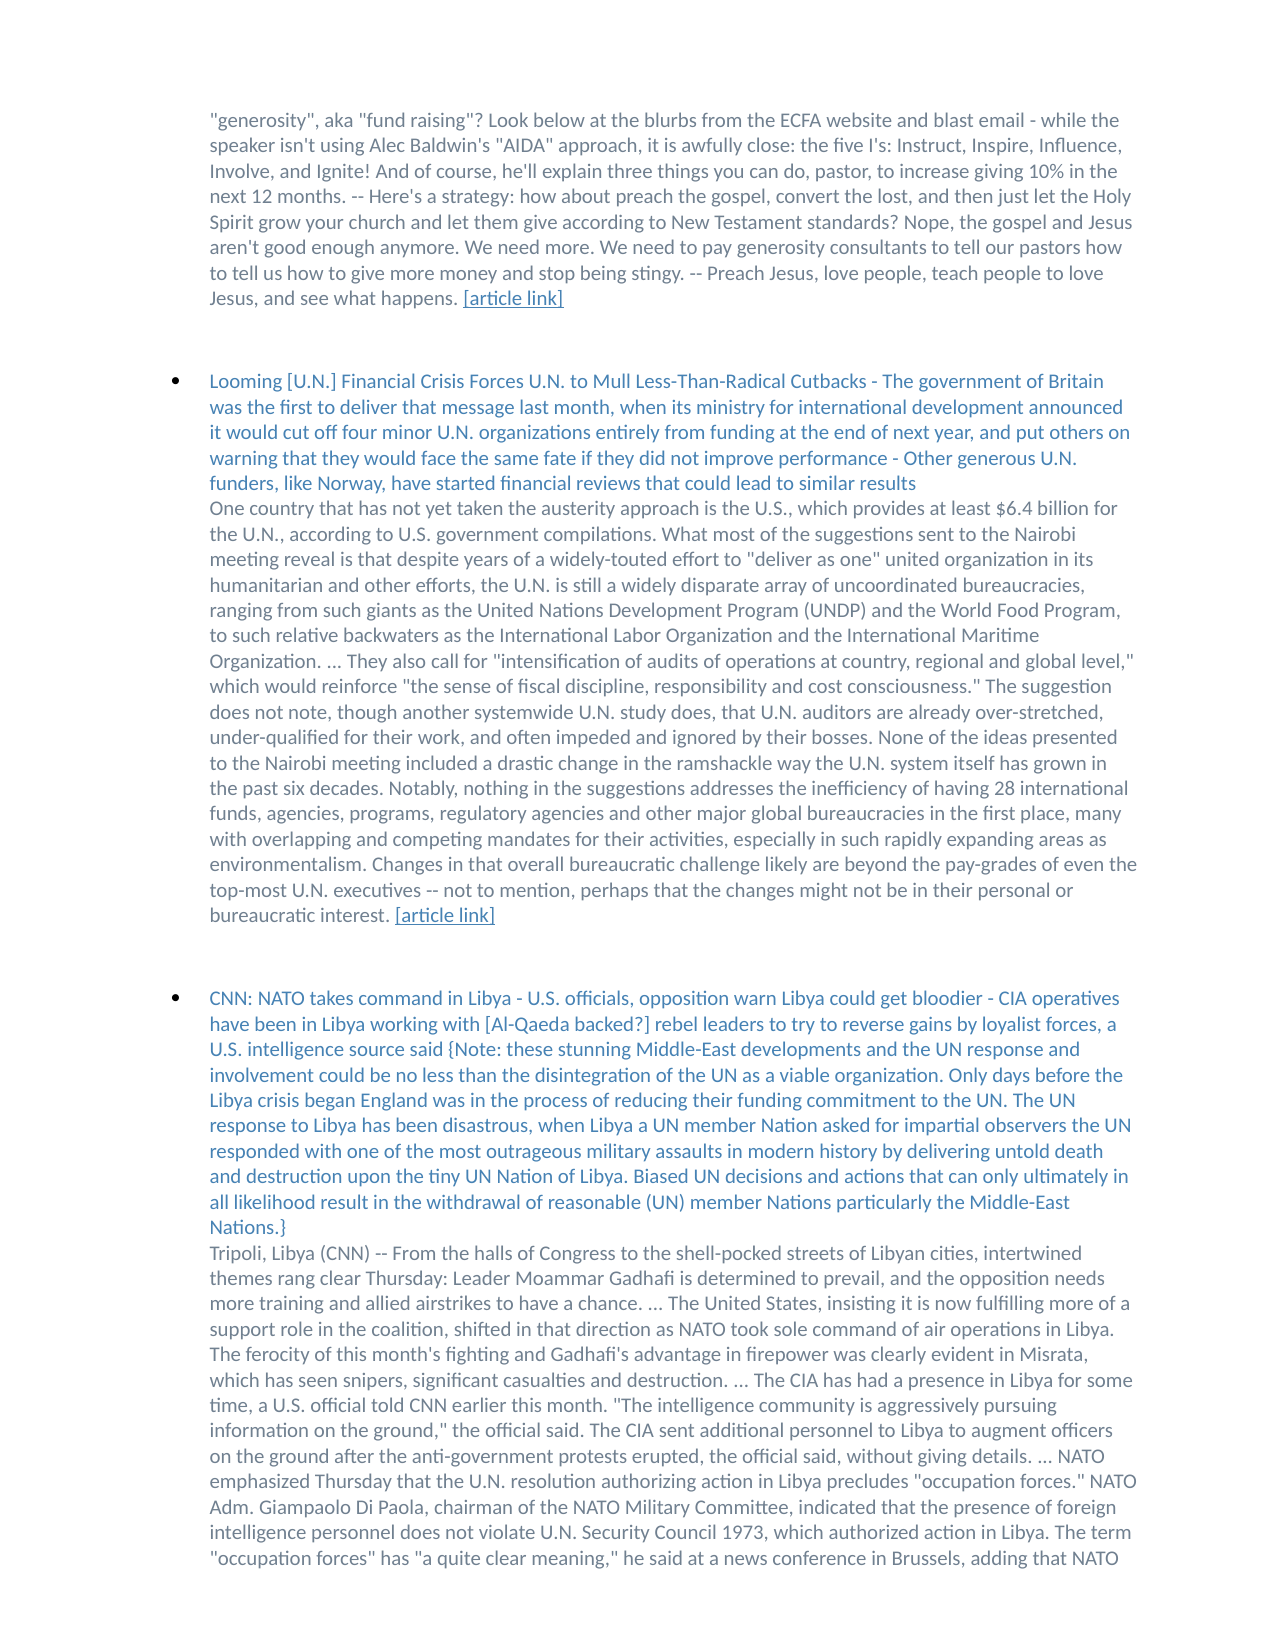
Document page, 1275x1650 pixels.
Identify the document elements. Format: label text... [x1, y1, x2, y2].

table_cell Bible Verse: Matthew 24:45-51 Who then is a faithful and wise servant, whom his Lord (Jesus) hath made ruler over His household [fellowship], to give them meat [sound doctrine Bible study] in due season? Blessed is that servant, whom his Lord when He cometh shall find so doing. {The complete Bible is available at ChristianFaithDownloads.com} Matthew 24:45-51 Who then is a faithful and wise servant, whom his Lord (Jesus) hath made ruler over His household, to give them meat [sound doctrine Bible study] in due season? Blessed is that servant, whom his Lord when He cometh shall find so doing. Verily I say unto you, That He shall make him [faithful servant] ruler over all His goods. But and if that evil servant shall say in his heart, My Lord delayeth His coming; And shall begin to smite his fellowservants, and to eat and drink with the drunken; The Lord of that servant shall come in a day when he looketh not for Him, and in an hour that he is not aware of, And shall cut him asunder, and appoint him his portion with the hypocrites: there shall be weeping and gnashing of teeth. -- Matthew 13:41-43 The Son of Man (Jesus) shall send forth His [Holy] Angels, and they shall gather out of His Kingdom all things that offend, and them which do iniquity; And shall cast them into a furnace of fire: there shall be wailing and gnashing of teeth. Then shall the righteous shine forth as the sun in the Kingdom of their Father. Who hath [Spiritual] ears to hear, let him hear. -- Holy Bible [article link] The New Testament concept of Fellowship financial openness and accountability -- "John 15:14-16 Ye are My friends, if ye do whatsoever I (Jesus) command you. **Henceforth I call you not servants (lit. slaves); for the servant (slave) knoweth not what his Lord doeth: ***but I have called you friends (lit. brotherly love); for all things that I have heard of My Father I have made known [openness] unto you. ... that [with brotherly love and openness] whatsoever ye shall ask [i.e. Moses in the Tabernacle (Tent) of the Congregation speaking to God - Numbers 7:89] of the Father in My name, He may give it you." John 15:11-27 These things have I (Jesus) spoken unto you, that My joy might remain in you, and that your joy might be full. This is My Commandment, That ye love one another, as I have loved you. Greater love hath no man than this, that a man lay down his life for his friends. Ye are my friends, *if ye do whatsoever I command you. Henceforth I call you not servants; for the servant knoweth not what his Lord doeth: but I have called you friends; for all things that I have heard of my Father I have made known unto you. Ye have not chosen Me, but ***I have chosen you, and ordained you, that ye should go and bring forth fruit, and that your fruit should remain: that [with brotherly love and openness] whatsoever ye shall ask [i.e. Moses in the Tabernacle (Tent) of the Congregation speaking to God - Numbers 7:89] of the Father in My name, He may give it you. These things I command you, that ye love one another. If the world hate you, ye know that it hated Me before it hated you. If ye were of the world, the world would love his own: but because ye are not of the world, but I have chosen you out of the world, therefore the world hateth you. Remember the word that I said unto you, The servant is not greater than his Lord. If they have persecuted Me, they will also persecute you; if they have kept My saying, they will keep yours also. But all these things will they do unto you for My name's sake, because they know not Him (Father) that sent Me (Jesus). If I had not come and spoken unto them, they had not had sin: but now they have no cloke [covering] for their sin. He that hateth Me hateth My Father also. If I had not done among them the works which none other man did, they had not had sin [of open rebellion]: but now have they both seen and hated both Me and My Father. But this cometh to pass, that the Word might be fulfilled that is written in their law, They [sinners] hated Me without a cause. But when the Comforter (Holy Spirit) is come [Pentecost], whom I will send unto you from the Father, even the Spirit of Truth, which proceedeth from the Father, He (Holy Spirit) shall testify of Me (Jesus): And ye (Apostles) also shall bear witness, because ye have been with Me from the beginning. [article link] The Old Testament concept of Congregation financial openness and accountability - Moses publically reported the gifting, finances and tithes given and offered to his congregation --"Numbers 7:89 **And [after public openness and accountability] when Moses was gone into the Tabernacle [Tent] of the Congregation to speak with Him [God], then he heard the voice of One speaking unto him from off the mercy seat that was upon the Ark of Testimony, from between the two cherubims: and he spake unto Him." Example: Numbers 7:10-89 And the princes offered for dedicating of the altar in the day that it was anointed, even the princes offered their offering before the altar. And the LORD said unto Moses, They shall offer their offering, each prince on his day, for the dedicating of the altar. And he that offered his offering the first day was Nahshon the son of Amminadab, of the tribe of Judah: And his offering was one silver charger [a serving tray], the weight thereof was an hundred and thirty shekels, one silver bowl of seventy shekels, after the shekel of the sanctuary; both of them were full of fine flour mingled with oil for a meat offering: One spoon of ten shekels of gold, full of incense: One young bullock, one ram, one lamb of the first year, for a burnt offering: One kid of the goats for a sin offering: And for a sacrifice of peace offerings, two oxen, five rams, five he goats, five lambs of the first year: this was the offering of Nahshon the son of Amminadab. On the second day Nethaneel the son of Zuar, prince of Issachar, did offer: He offered for his offering one silver charger [a serving tray], the weight whereof was an hundred and thirty shekels, one silver bowl of seventy shekels, after the shekel of the sanctuary; both of them full of fine flour mingled with oil for a meat offering: One spoon of gold of ten shekels, full of incense: One young bullock, one ram, one lamb of the first year, for a burnt offering: One kid of the goats for a sin offering: And for a sacrifice of peace offerings, two oxen, five rams, five he goats, five lambs of the first year: this was the offering of Nethaneel the son of Zuar. On the third day ... And all the oxen for the sacrifice of the peace offerings were twenty and four bullocks, the rams sixty, the he goats sixty, the lambs of the first year sixty. This was the dedication of the altar, after that it was anointed. **And [after public openness and accountability] when Moses was gone into the Tabernacle [Tent] of the Congregation to speak with Him [God], then he heard the voice of One speaking unto him from off the mercy seat that was upon the Ark of Testimony, from between the two cherubims: and he spake unto Him. [article link] FBCJaxWatchDog: Evangelical Council of Financial Accountability (ECFA) Webinar - "Unleash a Generosity Surge at Your Church" - This webinar will encourage generosity in your church as we review the results from the State of the Plate and the View from the Pew surveys {Note: We as Christians can't do much about the level of greed, abuse and corruption at the U.N. but we can certainly still do something about it in our local Churches. If the Church is not 100% Transparent with their financial statements [readily assessable legal - tax documents] then don't donate or donate only a minimal amount. We all have to take part in reducing the greed and corruption within the current Christian Church system, it is at the point that if we don't take a stand against it we are becoming a part of the problem! - Also Note: the ECFA is seemingly a very unaccountable and suspect [red flag] organization itself. The ECFA though pretending to provide financial oversight for Churches and Ministries refuses to make their own financial statements publically available. Any Church or organization that is ECFA affiliated should be immediately removed from being considered a good, accountable, responsible, viable or safe place for our hard earned donations. - It's not too much to ask any Church or fellowship to display their financial [tax filings] documents and statements, in fact, it's a minimum that an honest and open Church or Ministry must do!} The same group that Senator Grassley is hoping will encourage churches to be more financially transparent and thus avoid federal legislation in the area of religious organization fund raising - is actually hosting a webinar to help churches squeeze more money out of their people. And their logo has a pastor's head overlay-ed on top of a pile of money. I'm sure Grassley is going to love that! It would have been better to have him with a fist full of cash in his hand! Who has ECFA hired for their webinar? Why none other than "bestselling generosity author" Brian Kluth, also described as "one of the world's leading authorities on charitable giving and generosity". Experts in generosity? Can't we just call it what it is: "fund raiser". We've had people for decades know how to "raise funds", but in the church that wouldn't go over well, so we call them "generosity consultants". Click here to see Brian Kluth's "Maximum Generosity" website where churches can buy his resources on how to get your people to be more generous. Can't be too much longer and we'll see informercials on this. If we have "generosity experts" marketing their wares to pastors, how long before the SBC seminaries start pumping out PhD's in "generosity"? Shouldn't every mega church have a PhD in "generosity", aka "fund raising"? Look below at the blurbs from the ECFA website and blast email - while the speaker isn't using Alec Baldwin's "AIDA" approach, it is awfully close: the five I's: Instruct, Inspire, Influence, Involve, and Ignite! And of course, he'll explain three things you can do, pastor, to increase giving 10% in the next 12 months. -- Here's a strategy: how about preach the gospel, convert the lost, and then just let the Holy Spirit grow your church and let them give according to New Testament standards? Nope, the gospel and Jesus aren't good enough anymore. We need more. We need to pay generosity consultants to tell our pastors how to tell us how to give more money and stop being stingy. -- Preach Jesus, love people, teach people to love Jesus, and see what happens. [article link] Looming [U.N.] Financial Crisis Forces U.N. to Mull Less-Than-Radical Cutbacks - The government of Britain was the first to deliver that message last month, when its ministry for international development announced it would cut off four minor U.N. organizations entirely from funding at the end of next year, and put others on warning that they would face the same fate if they did not improve performance - Other generous U.N. funders, like Norway, have started financial reviews that could lead to similar results One country that has not yet taken the austerity approach is the U.S., which provides at least $6.4 billion for the U.N., according to U.S. government compilations. What most of the suggestions sent to the Nairobi meeting reveal is that despite years of a widely-touted effort to "deliver as one" united organization in its humanitarian and other efforts, the U.N. is still a widely disparate array of uncoordinated bureaucracies, ranging from such giants as the United Nations Development Program (UNDP) and the World Food Program, to such relative backwaters as the International Labor Organization and the International Maritime Organization. ... They also call for "intensification of audits of operations at country, regional and global level," which would reinforce "the sense of fiscal discipline, responsibility and cost consciousness." The suggestion does not note, though another systemwide U.N. study does, that U.N. auditors are already over-stretched, under-qualified for their work, and often impeded and ignored by their bosses. None of the ideas presented to the Nairobi meeting included a drastic change in the ramshackle way the U.N. system itself has grown in the past six decades. Notably, nothing in the suggestions addresses the inefficiency of having 28 international funds, agencies, programs, regulatory agencies and other major global bureaucracies in the first place, many with overlapping and competing mandates for their activities, especially in such rapidly expanding areas as environmentalism. Changes in that overall bureaucratic challenge likely are beyond the pay-grades of even the top-most U.N. executives -- not to mention, perhaps that the changes might not be in their personal or bureaucratic interest. [article link] CNN: NATO takes command in Libya - U.S. officials, opposition warn Libya could get bloodier - CIA operatives have been in Libya working with [Al-Qaeda backed?] rebel leaders to try to reverse gains by loyalist forces, a U.S. intelligence source said {Note: these stunning Middle-East developments and the UN response and involvement could be no less than the disintegration of the UN as a viable organization. Only days before the Libya crisis began England was in the process of reducing their funding commitment to the UN. The UN response to Libya has been disastrous, when Libya a UN member Nation asked for impartial observers the UN responded with one of the most outrageous military assaults in modern history by delivering untold death and destruction upon the tiny UN Nation of Libya. Biased UN decisions and actions that can only ultimately in all likelihood result in the withdrawal of reasonable (UN) member Nations particularly the Middle-East Nations.} Tripoli, Libya (CNN) -- From the halls of Congress to the shell-pocked streets of Libyan cities, intertwined themes rang clear Thursday: Leader Moammar Gadhafi is determined to prevail, and the opposition needs more training and allied airstrikes to have a chance. ... The United States, insisting it is now fulfilling more of a support role in the coalition, shifted in that direction as NATO took sole command of air operations in Libya. The ferocity of this month's fighting and Gadhafi's advantage in firepower was clearly evident in Misrata, which has seen snipers, significant casualties and destruction. ... The CIA has had a presence in Libya for some time, a U.S. official told CNN earlier this month. "The intelligence community is aggressively pursuing information on the ground," the official said. The CIA sent additional personnel to Libya to augment officers on the ground after the anti-government protests erupted, the official said, without giving details. ... NATO emphasized Thursday that the U.N. resolution authorizing action in Libya precludes "occupation forces." NATO Adm. Giampaolo Di Paola, chairman of the NATO Military Committee, indicated that the presence of foreign intelligence personnel does not violate U.N. Security Council 1973, which authorized action in Libya. The term "occupation forces" has "a quite clear meaning," he said at a news conference in Brussels, adding that NATO receives and uses intelligence from allies and does not judge the sources. The NATO mission, called Operation Unified Protector, includes an arms embargo, a no-fly zone, and "actions to protect civilians and civilian centers," NATO said Thursday. It follows U.N. Security Council Resolution 1973, allowing member states to take all necessary measures -- "while excluding a foreign occupation force of any form" -- to protect civilians under the threat of attack in Libya. [article link] Heartlight.org: The Authority of Reality "Draw nigh to God, and He will draw nigh to you" (James 4:8) - from My Utmost for His Highest, by Oswald Chambers It is essential to give people a chance of acting on the truth of God. The responsibility must be left with the individual, you cannot act for him, it must be his own deliberate act, but the evangelical message ought always to lead a man to act. The paralysis of refusing to act leaves a man exactly where he was before; when once he acts, he is never the same. It is the foolishness of it that stands in the way of hundreds who have been convicted by the Spirit of God. Immediately I precipitate myself over into an act, that second I live; all the rest is existence. The moments when I truly live are the moments when I act with my whole will. Never allow a truth of God that is brought home to your soul to pass without acting on it, not necessarily physically, but in will. ... We have to go clean over on some word of our redeeming Lord and transact business with Him. His word "come" means "transact." "Come unto Me." The last thing we do is to come; but everyone who does come knows that that second the supernatural rush of the life of God invades him instantly. The dominating power of the world, the flesh and the devil is paralysed, not by your act, but because your act has linked you on to God and His redemptive power. Minister or Sinister? Pimppreacher via Apostasywatch: How to know when your Church has become a cult - Everything is about CONTROL - The main tools used to control members are INTIMIDATION and MANIPULATION - *The intimidation and manipulation are very subtle and disguised with a false sense of love and concern - It's all a strategic COURTSHIP RUNNING GAME The Cult [suspect Church] will have a team of people (we will call them the GAMERS) who are assigned to COURT you (THE PROSPECT) [for their gain - power, prestige, finances, etc]. The courtship begins with COMMUNICATION. Good communication starts with paying attention to what is said. The Gamer will ask strategic questions about the PROSPECT, their family and their life. Once they hear something they can identify with the prospect (YOU) they will begin telling the prospect how wonderful the church is (disclaimer: they will always say "we're not a perfect church, but we love God and our Pastor loves the people of God, we are a loving church"). -- The Gamer will tell a story about how they were so lost, broke down, and hurt BUT because of this ministry they were able to get their lives together and they don't know where they would be without this ministry (*not GOD, but the ministry) this will of course include many examples of how the Cult Pastor is very sincere and loving. This call will conclude with an invitation (FIRST DATE). This first date may be an invitation to come to the midweek service, a fellowship, or next Sunday's service and the prospect is told to ask for the Gamer as soon as they come through the door so the two of them can sit together. The members are moved by what they HEAR they are compelled to say YES TO THE FIRST DATE. ... PROPHET OR PROFIT? In treating the members as children they are taught to NEVER speak against the leader. If fact, any questioning of the ministry teachings, any criticism, any independent thinking is considered a form of rebellion. "Touch not my anointed and do my prophet no harm" I Chron. 16:22. There will be a strong emphasis on authority, unquestioning obedience and submission. Members become afraid to say anything, even if they know something is wrong because speaking against what they KNOW to be wrong is speaking against the "Pastor" and it's a SIN. They are convinced that if the Pastor is wrong - God will get him and when the "wrong' is continued they assume the Pastor was right. And if anyone is ever so bold to speak against the leader they are ostracized by the entire church. Yes, this "loving" church will turn their back on you. -- SiGNS TO LOOK FOR: 1. LOST OF IDIVIDUALITY. You are no longer a creative, independent thinking individual. Everyone must speak the SAME thing.say what the leader says at all times.any other opinion is going against God. 2. LOST OF RELATIONSHIP WITH OTHERS. Relationship with friends, relatives, and children - ANY NON-MEMBER is severed. - RELATIONSHIP IS BASED ON MEMBERSHIP 3. EXCESSIVE GIVING. Extreme pressure to give all you have. Several offerings, large sums, public announcement of your amount resulting in guilt and intimidation. 4. ISOLATION. Isolation from anything and anyone not directly affiliated with the church. 5. CONTROL OF TIME. 6. LOSS OF FREE WILL. Members cannot make any independent decisions concerning personal life. Cannot question leadership. Fbcjaxwatchdog: (Predatory Tithing) Ed Young's Tithing Sermon: Show Me the Money! - The video of Ed Young posted here on Sunday has gotten quite a bit of play around the blogosphere It has even moved over to YouTube - Christians and non-Christians alike are flabbergasted that a pastor from the pulpit is trying to get people to commit to give 10% of their income to his church through automatic withdrawal {Note: the Corporation Churches [501(c)3] need to own up to their public accountability and financial obligations in reporting and accounting for every single dime that they collect in offerings [so called tithes, offerings, gifts]. The Basic Christian Ministry is going to designate 2011 as a year of Church accountability [actually starting now!!] - No public disclosure of legal financial statements provided by the church and staff then no money provided by the congregation it's that simple!! - Also Note: The people that are blindly donating to demanding and offensive personalities are the very people that are enabling, perpetuating and furthering this very serious [*Predatory Tithing] problem within the Church. It's important that everyone within the congregation accept responsibility and withhold financial support from any Church or organization that is not 100% transparent with its organizational structure, affiliations or income disbursements.} (YouTube) He tells them they are cursed if they don't tithe. He wonders why they come to church if they don't bring the tithe, tells them to stay home or play golf, to quit wasting Ed's and God's time. He says to watch your wallet if you're sitting next to a non-tither. He brags that "blessings track him down" for his 29 years of faithfulness. He even declares multiple times that the blessings of the Christian life are "all about the money". Ed even says "Show me the money" - which I take to mean "show me your bank account and routing number". He says that if you don't tithe, your marriage, your job, your kids, will all suffer because you're under God's curse. I hope that someone in Ed's circle of friends - maybe John Cross, or maybe Ed's father - someone, will help Ed see that he is abusing his congregation. Comments: Anonymous said... 80% of Ed young's church membership need to leave the church now. Those people should choose a place to meet and have a great time in fellowship. choose a God fearing man as a teacher while giving him some living standards. No jet. And learn the truth of the [B]ible. Basic Christian: Note: Only informed responsible giving (tithing) is cheerful giving - Previous year 501c3 non-profit tax form filings should be open and publically available (in Church offices) and on the internet for anyone and everyone to look at and only then is a person capable of making an informed decision about personally donating to charitable 'Churches' and causes i.e. a Harvest Crusade type of event -- "2 Corinthians 9:7 Every man according as he purposeth [responsibly] in his heart, so let him give; not grudgingly, or of necessity: for God loveth a cheerful [responsible] giver." Only informed responsible giving (tithing) is cheerful giving! Not the ignorance is bliss, dutiful giving that the modern Church now wants us to participate in. -- "Ecclesiastes 7:12 For wisdom is a defense [refuge], and money [opportunity, power, influence, prestige] is a defense: but [more important than money] the excellency of [Biblical] knowledge [accurate, reliable Biblical doctrine] is, that wisdom giveth [eternal] life to them that have it." Donor Bill of Rights: PHILANTHROPY (Charitable Donations) is based on voluntary action for the common good - It is a tradition [and religious requirement] of giving and sharing that is primary to the quality of life - To assure that philanthropy merits the respect and trust of the general public, and that donors and prospective donors can have full confidence in the not-for-profit organizations and causes they are asked to support, we declare that all donors have these rights: I. To be informed of the organization's mission, of the way the organization intends to use donated resources, and of its capacity to use donations effectively for their intended purposes - II. To be informed of the identity of those serving on the organization's governing board, and to expect the board to exercise prudent judgment in its stewardship responsibilities - III. **To have access to the organization's most recent financial statements - IV. To be assured their gifts will be used for the purposes for which they were given I. To be informed of the organization's mission, of the way the organization intends to use donated resources, and of its capacity to use donations effectively for their intended purposes. II. To be informed of the identity of those serving on the organization's governing board, and to expect the board to exercise prudent judgment in its stewardship responsibilities. III. To have access to the organization's most recent financial statements. IV. To be assured their gifts will be used for the purposes for which they were given. V. To receive appropriate acknowledgement and recognition. VI. To be assured that information about their donations is handled with respect and with confidentiality to the extent provided by law. VII. To expect that all relationships with individuals representing organizations of interest to the donor will be professional in nature. VIII. To be informed whether those seeking donations are volunteers, employees of the organization or hired solicitors. IX. To have the opportunity for their names to be deleted from mailing lists that an organization may intend to share. X To feel free to ask questions when making a donation and to receive prompt, truthful and forthright answers. Questions: Ask a Nonprofit (Church - Crusade - Conference - etc.) *Before Investing in [or contributing to] it - 3. What are your annual goals, needs, and results? How do they compare to similar organizations in your community? - 6. How well have you utilized your funding? Describe how efficiently you have fulfilled your goals of recent years in relationship to the amount of funds you have raised Thinking of donating to a nonprofit? Here are some suggested questions to ask nonprofit organizations before investing in them. The answers can help you determine which charities to give to and evaluate the performance of the philanthropies you already support. 1. How are you collaborating with similar organizations on a local, regional, or national level? 2. What are the main obstacles that inhibit the fulfillment of your mission? How are you planning to overcome them? 3. What are your annual goals, needs, and results? How do they compare to similar organizations in your community? 4. How much turnover have you experienced of employees and board members in the last two years {and how many related family members are employed and in what places within the organization}? 5. To what degree have you attracted new people {non-family members} and new ideas to your organization and board? 6. *How well have you utilized your funding? Describe how efficiently you have fulfilled your goals of recent years in relationship to the amount of funds you have raised. 7. Most for-profit organizations have recently restructured themselves in recent years to become more efficient and productive. How, if at all, are you considering (or have you implemented) some version of this approach? 8. How efficiently is your organization run? To what degree have you assigned day-to-day management responsibilities to a tightly run executive committee instead of relying upon your full board? 9. Who are your main competitors and how do your results in recent years compare to theirs? Tips for Choosing a Charity: A Donor's 9-Step Guide to Giving Wisely - Avoid charities that won't share information or pressure you - Reputable nonprofits: Will discuss their programs and finances - [they] Don't use pressure tactics - Are willing to send you literature about their work or direct you to a Web site - Will take "no" for an answer - Trust your instincts: If you still have doubts about a charity, don't contribute to it - Instead, find another nonprofit that does the same kind of work and with which you feel comfortable, then make your donation Tips for Choosing a Charity: A Donor's 9-Step Guide to Giving Wisely - Here are GuideStar's tips for donors who want to give with their heads as well as their hearts. Researching Charities Clarify your values. Do this before you open your checkbook, volunteer your time, or look at that letter from a charity. Identify your preferences. Ask yourself: "What is important to me?" The environment? Education? Hunger? Animal welfare? Helping sick children? Where should the charity do its work-in your neighborhood, region, the nation, or internationally? Ask yourself if you want to support a large or small charity, a new or an old one. Search the GuideStar database to find charities that meet your criteria. Focus on the mission. Look at each charity's description in the GuideStar search results, on its Web site, or in its literature. Find the nonprofits that fit best with your values. Eliminate organizations that don't meet your criteria. Now you're ready to look more closely at these organizations. Evaluating Charities Get the cold, hard facts. A reputable organization will: Define its mission and programs clearly. Have measurable goals. Use concrete criteria to describe its achievements. Compare apples to apples. Be sure to compare charities that do the same kind of work, especially if you're looking at their finances. The type of work a charity does can affect its operating costs dramatically. Avoid charities that won't share information or pressure you. Reputable nonprofits: Will discuss their programs and finances. Don't use pressure tactics. Are willing to send you literature about their work or direct you to a Web site. Will take "no" for an answer. Trust your instincts. If you still have doubts about a charity, don't contribute to it. Instead, find another nonprofit that does the same kind of work and with which you feel comfortable, then make your donation. Fbcjaxwatchdog: Update: Predatory Preaching - Why So Much Angst About Anonymous Critics? {Note: I was listening to this [terrible outburst] again this morning [and again I'm very disheartened to have to listen to it - such an obvious wolf in sheep's clothing speaking from behind the pulpit]. I was left wondering why does this pastor only rail against anonymous criticism, if he were to be consistent wouldn't he be equally offended by anonymous donors as well. If the modern church leadership [and I use that term lightly] is going to take such a self-imposed righteous stand against anonymous criticism then equally they need to reject all anonymous donations as being equally "pathetic" and from "narcissistic zeros" and for the record, whoever made that anonymous comment, he or she was very smart to make it anonymously. It seems that some leaders- pastors want info in order to use it [seriously] in [Satanic] curse rituals against the person that is trying to help the Church move forward in a godly way. So yes, be very careful about letting your name, as a helpful person or as a critic get in the hands of some of these pastors where once they have an identity they can go to work behind the scenes [demonically casting spells and socially casting dispersions] making life very difficult for anyone they desire to do harm to.} (Audio) I recently came across the audio excerpt below from Matt Chandler, where he absolutely blasts people who would dare send him anonymous, critical emails. He angrily calls them several choice names like "pathetic" and "narcissistic zeros". I came across this audio clip at Dr. Alvin Reid's blog site, as he included Chandler's clip with his blog post here entitled "Dealing with Critics". You really have to listen to this. It gives I think a glimpse into just how much disdain there is for anonymous emailers and bloggers critical of the Southern Baptist power structure. It is my view, based on my experience as a formerly anonymous blogger, that Chandler's disdain for anonymous critics is shared by many of our Southern Baptist leaders. After all, Alvin Reid posts it for his readers (many of whom are our future pastors!), presumably as an example of how to view those who dare to criticize anonymously. Emerging Church DVD: Extremely Important Viewing!!! Part 8 - Dialectic Deception - [To Download Click the Share Button] (Online Video) Emerging Church DVD (Online) This two hour and forty-five minute DVD takes a hard look into the beliefs and practices of what has become one of the most dangerous deceptions assaulting God's people today - The Emergent Church. - Part 8: Sandy Simpson speaks on: Methods used by false teachers to deceive God's people. Calvary Chapel Abuse blog "Those (pastors) who sin are to be rebuked publicly, so that the others may take warning" (1 Timothy 5) - Is Roger Oakland right about Calvary Chapel? - Roger Oakland [UnderstandTheTimes.org] has been an outspoken critic, as has Deborah Dombrowski of Lighthouse Trails Research [LighthouseTrailsResearch.com/blog] and many others regarding End Times Apostasy and Ecumenicism of Calvary Chapel Comments: #11 * The pastor has real accountability that doesn't require his [approval] to submit to it while he's in sin. * Elders would actually be able to hold the pastor accountable, without his being able to fire them first. * Elders would not be chosen by the pastor, so he can "stack the deck" and/or choose "yes" men. * Same goes for the financial board. * The financial books are [to be] open for people to look at and ask questions without any retribution or removal ... oh, and they actually get real answers. * The Moses Model [Calvary Chapel of Costa Mesa] leadership [model] would be removed. * Actual pastoring of the flock, i.e. visit the sick, help the orphans & widows, model servant leadership. * Not overworking leadership (6 1/2 days per week @ 50 to 80 hours). * Pastor doesn't underpay leaders with the excuse, "Where God guides, he provides." * Pastor doesn't overpay himself, comparing to a CEO's pay. (Pay includes: ALL the perks, wife's pay, vacations, meals, gas, cars, housing, clothing allowance, gym memberships, etc….) * Pastors & leaders understand that Matthew 18 applies to them, too. * Pastor understands that he is not more anointed than the attenders, not more special, and doesn't have God's ear more than the rest of the Christians. * Pastor is not a narcissist. * The leaders surrounding the Pastor are not "yes" men. * The church [voters] would have membership, ensuring accountability for the pastor and [oversight in the] use of money. * Pastors/elders/leaders actually biblically qualify to be in the position. * Pastors/elders/leaders are actually removed when they no longer qualify. Show me a CC church [any Church/Fellowship] that has any of these and I'm interested to know more. [article link] Breaking News!! Calvary Chapel Abuse blog - "You can't handle the Truth!" Another peak behind the Curtain - My "meeting" with [Pastor] Chuck Smith - {Note: as the Calvary Chapel denomination enters disintegration mode right before our very eyes [Pastor Chuck Smith has apparently just divested himself of all authority and oversight among ALL Affiliated Calvary Chapels associated with Calvary Chapel of Costa Mesa] -- any current Calvary Chapel or any Church or Fellowship can use the Basic Christian Ministry Material (BasicChristian.org). Instead of calling your Church a Calvary Chapel avoid the turmoil that is happening there and be prepared to preach a peaceful Gospel of Jesus Christ. Disassociate with CCCM and drop the vaguely pseudo CC Dove and instead while you decide what you want to do put a B in front of your CC and become a "Basic Christian Church" BCC or a "Basic Christian Chapel" BCC instead of a Calvary Chapel CC and use the Three Cross Logo of Basic Christian as a new Church/Chapel Logo. Welcome! Now move on to being a BCC and preaching a trusted Gospel to the world.} I'm obviously disappointed that I didn't hear from Chuck Smith or his attorney, Janet Carter, yesterday regarding the Bob Grenier situation (though I emailed and left a message asking what the verdict was). ... The meeting quickly turns to "what do you mean you can't yank Bob's dove [Calvary Chapel Affiliation]?" We then argue about Affiliation. Chuck takes the position that he "can't" yank doves or Dis-Affiliate anyone and that **he doesn't even know there is "Affiliation" or an "Affiliation Agreement." I tell him I have a copy of one. He says he'd like to see it, that he has no knowledge of one, etc. I ask Dave Rolph the same thing. Dave says he has no idea what I'm talking about, this [Calvary Chapel] "Affiliation" thing. I tell them they're both lying through their teeth, but I get it, we're going to play the Lawyer Game. ... During the course of the "Affiliation" argument, I brought up the fact that Calvary Chapel owns the licensing rights to the Dove Logo and name Calvary Chapel. This was denied flatly. I then argued from the Absurd to make a point. I asked Chuck and his attorney if I could open up a Calvary Chapel Costa Mesa II right across the street and use the same Dove Logo and if they'd have a problem with that. They said, "No." Basically, they said the only thing that could or would stop me was the State of California if it infringed on DBA/corporate name entity stuff, that basically, Calvary Chapel doesn't have any licensing or enforcement of licensing. ... It was now crystal clear that this was a Hill Chuck would die on. He doesn't want to hand over Agency and/or Implied Agency to Kosnoff and lose the lawsuit he's in. He'll lie or spin (and justify it, I believe he sincerely thinks he's righteous in doing so to protect "the Lord's Work" at CCCM) to not lay down in that suit and potentially others. Chuck is very intelligent and his lawyers are very intelligent. Chuck should've listened to Jeff Dorman many years ago when he was warned about going half-way with this pseudo-Denomination Light "Affiliation" and now "Fellowship" thingy, but again, it is what it is. Chuck did take the warning, though, to change it from "Affiliation" to "Fellowship" as "Affiliation" has a legal connotation that screams Agency…so at least he did that some years back (though many Calvary Chapel Pastors still claim they are "Affiliated", etc). ... My position was that Bob Grenier called Chuck "his Pastor"…from the pulpit, on his website, in his book. Chuck said clearly that he "wasn't" Bob's pastor. I said, "Well, that would be news to Bob." I told Chuck, whether he liked it or not, he was Bob Grenier's "pastor" and had a Scriptural obligation to deal with him per 1 Timothy 5:19-22. -- Comments: #2 I have a profound disagreement with Chuck and CC that he has zero responsibility or obligation in these matters (and many other matters) and my position is that the CC church-goer at large is being misinformed (some would call it lied to) or given the wrong impresseion etc about what the Calvary Chapel Costa Mesa, CCOF, Calvary Chapel and "Affiliation" and/or "Fellowship" situation really is. [article link] Alpha & Omega Ministries Apologetics Blog - I have been downright encouraged to note the response that has appeared to the amazing statements of James McDonald of "Vertical Church" wherein he basically throws Nicene orthodoxy under the proverbial bus - Now I know that "emergent" folks have an odd relationship with history---they love to drag stuff out of history, without its attendant context, as if it is "new" but when it comes to accepting that [we] stand on the shoulders of giants and that there are things that have simply been settled in the past, they rebel and want to put everything "back on the table" -- {Note: The Jerusalem Creed [1st Church Council about 49 A.D. in Jerusalem] has 4 Cornerstones the fourth one being not to offend traditional Jews. The Church Creeds [Jerusalem, Nicene, etc.] are important and relevant to all of Christianity. Since one of the Cornerstones of the 1st Church Council is to support Jews and Traditional Judaism it is an original and longstanding tenant that true Christianity acknowledges its debt and emergence from (God ordained) Mosaic Judaism. "Acts 1:20-21 [The Jerusalem Creed - 1st Church Council about 49 A.D. in Jerusalem] But that we [Apostles] write unto them [Gentile Christians], (1.) that they abstain from [occult] pollutions of idols, (2.) and from [immorality] fornication, (3.) and from things [cruelty] strangled, (4.) and from [Levitical] blood. **For Moses of old time hath [traditional Jews] in every city them that preach him (Moses), being read in the synagogues every Sabbath day."} But even more importantly than the tweaking of Modalism so that it gets a place at the table is the attitude McDonald has displayed toward the Nicene definition. He says he does not trace his beliefs to credal statements. Really? If by that he means creeds are always subject to the higher authority of Scripture, of course. But this is where you fall off the other side of the narrow path and rather than believing in sola scriptura, you end up with something much less, and in fact, much different. Nicea's authority comes from its fidelity to Scripture. It does not stand alone as a new revelation, and it survived simply because it is, despite all the arguments to the contrary, the consistent, harmonious testimony of divine writ. To throw its authority into the dustbin of history in the service of some kind of "emergent" attitude is not only to display an astoundingly arrogant hubris, it is to show deep disrespect to those who fought, and some who died, in defense of its truth. And for what? For some kind of post-modern feel-goodism that cannot even recognize modalism when it is standing right in front of you. A truly educational example of just how far the emergent movement is willing to go in pursuit of its ultimately destructive goals. -- Recently Jamin Hubner has raised issues relating to a simple question: is the modern secular state of Israel religiously and theologically significant? Is it "Israel" as in the Israel of Scripture, or Romans 11? And if it is not, is it open to criticism? He is concerned about the strength of the movement, mainly amongst American evangelicals, that has granted to Israel not only a theological position it does not actually hold, but which precludes even the slightest mention of criticism of a secular state. Now, I am not going to re-hash everything here, but he has even been accused of being a "shill for Hamas" due to sources he has cited and issues he has raised (which seems to me to provide strong evidence of the need to raise such issues and challenge the knee-jerk reactions of many in the Evangelical community as a whole). While he has sought fair and non-emotional responses to questions he has raised, his requests have, in the main, fallen upon deaf ears, for I see no evidence that his critics really want to have a give-and-take. [article link] Comming Soon!! Common Christian Community CCC CommonChristianCommunity.com and Common Christian Faith CCF CommonChristianFaith.com - Fellowship and Resources for a Common Christian Community - Church, Chapel, Campus -- Epistle of Jude v3 "Beloved, when I gave all diligence to write unto you of the common salvation, it was needful for me to write unto you, and exhort you that ye should earnestly contend for the faith which was once delivered unto the saints." ~ God bless everyone, David Anson Brown Coming Soon: A Resource, Information and Fellowship for Christians with a Common Salvation!! [article link] [131, 75, 1144, 1573]
